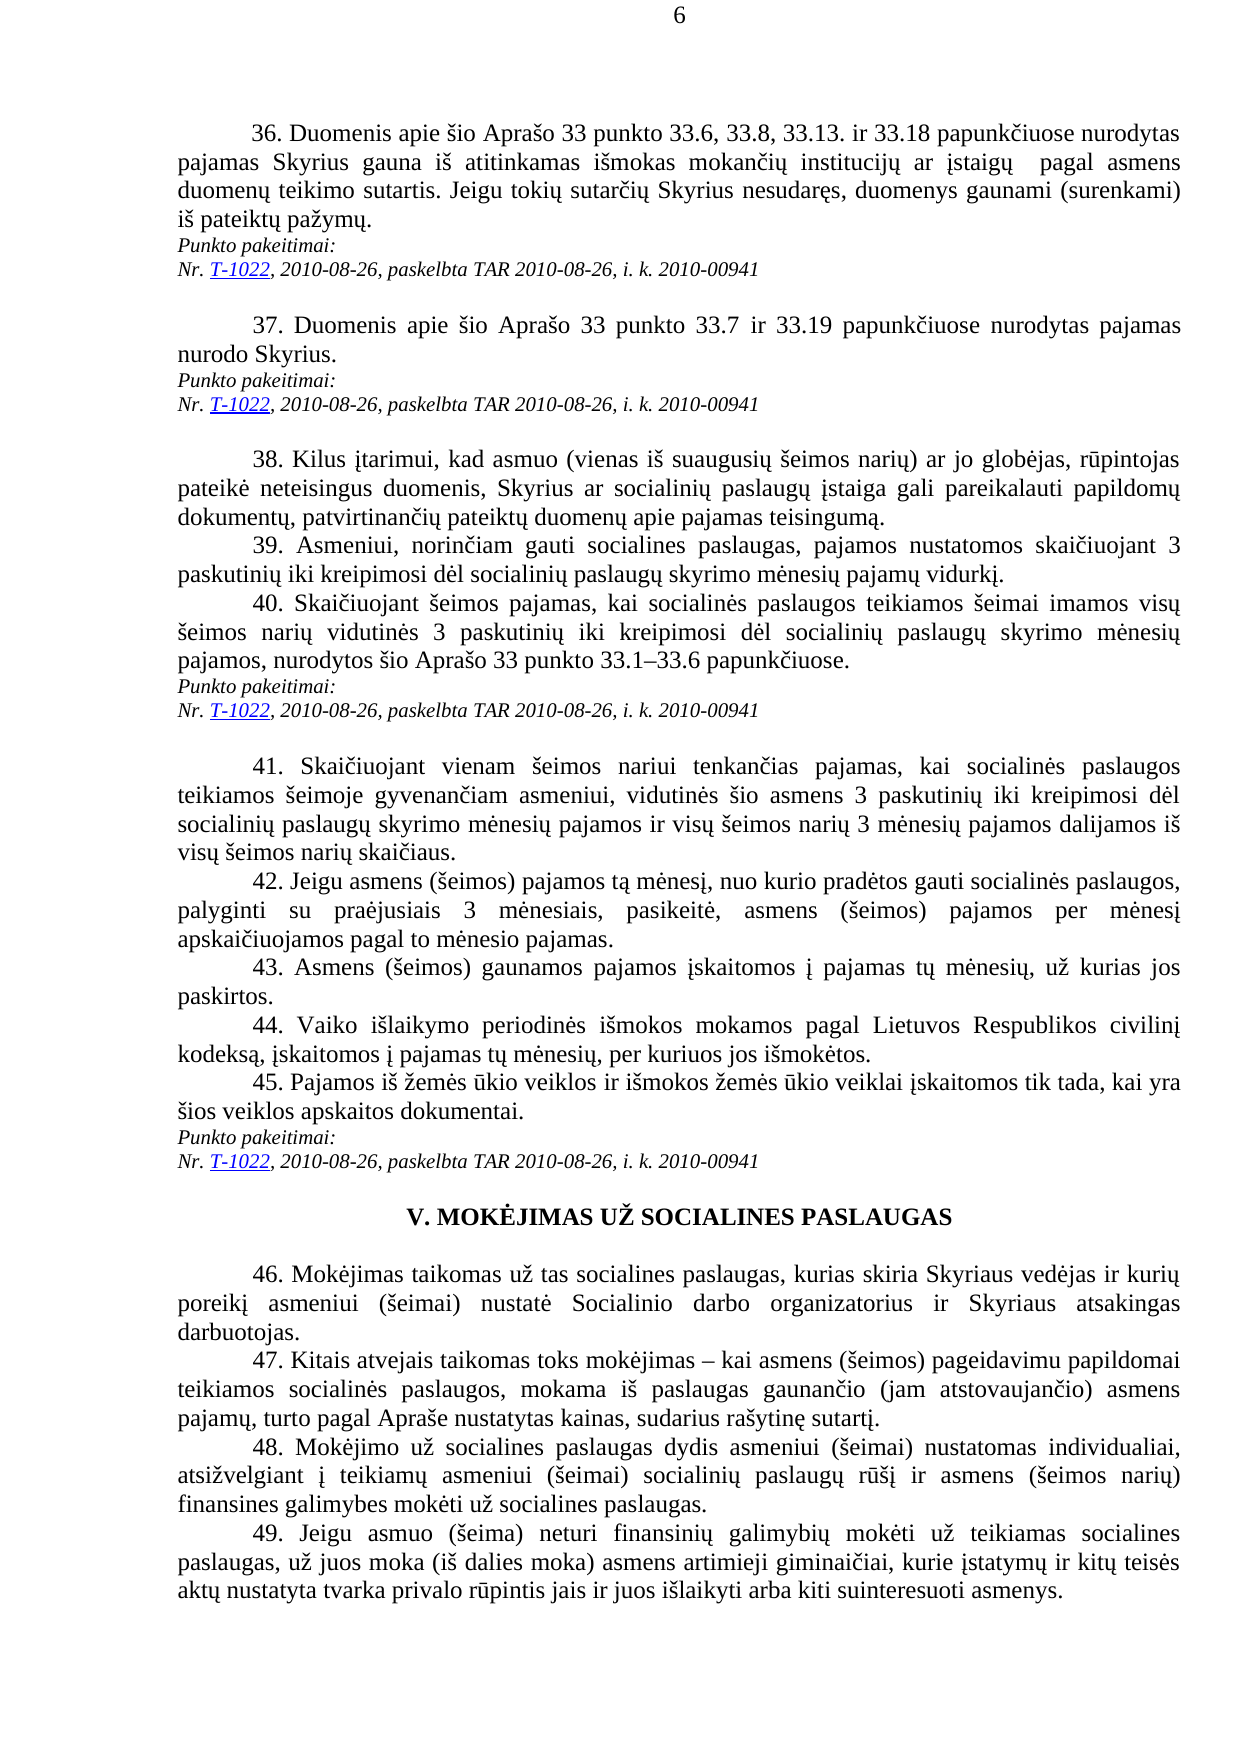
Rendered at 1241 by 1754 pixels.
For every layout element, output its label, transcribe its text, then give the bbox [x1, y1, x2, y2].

text 46. Mokėjimas taikomas už tas socialines paslaugas, kurias skiria Skyriaus vedėjas ir kurių poreikį asmeniui (šeimai) nustatė Socialinio darbo organizatorius ir Skyriaus atsakingas darbuotojas. [177, 1259, 1181, 1346]
text 49. Jeigu asmuo (šeima) neturi finansinių galimybių mokėti už teikiamas socialines paslaugas, už juos moka (iš dalies moka) asmens artimieji giminaičiai, kurie įstatymų ir kitų teisės aktų nustatyta tvarka privalo rūpintis jais ir juos išlaikyti arba kiti suinteresuoti asmenys. [177, 1518, 1181, 1604]
text Nr. T-1022, 2010-08-26, paskelbta TAR 2010-08-26, i. k. 2010-00941 [177, 392, 1181, 416]
text Punkto pakeitimai: [177, 233, 1181, 257]
text 36. Duomenis apie šio Aprašo 33 punkto 33.6, 33.8, 33.13. ir 33.18 papunkčiuose nurodytas pajamas Skyrius gauna iš atitinkamas išmokas mokančių institucijų ar įstaigų pagal asmens duomenų teikimo sutartis. Jeigu tokių sutarčių Skyrius nesudaręs, duomenys gaunami (surenkami) iš pateiktų pažymų. [177, 118, 1181, 233]
text 45. Pajamos iš žemės ūkio veiklos ir išmokos žemės ūkio veiklai įskaitomos tik tada, kai yra šios veiklos apskaitos dokumentai. [177, 1067, 1181, 1125]
text Nr. T-1022, 2010-08-26, paskelbta TAR 2010-08-26, i. k. 2010-00941 [177, 1149, 1181, 1173]
text 44. Vaiko išlaikymo periodinės išmokos mokamos pagal Lietuvos Respublikos civilinį kodeksą, įskaitomos į pajamas tų mėnesių, per kuriuos jos išmokėtos. [177, 1010, 1181, 1067]
text 43. Asmens (šeimos) gaunamos pajamos įskaitomos į pajamas tų mėnesių, už kurias jos paskirtos. [177, 952, 1181, 1010]
text 39. Asmeniui, norinčiam gauti socialines paslaugas, pajamos nustatomos skaičiuojant 3 paskutinių iki kreipimosi dėl socialinių paslaugų skyrimo mėnesių pajamų vidurkį. [177, 531, 1181, 588]
text 47. Kitais atvejais taikomas toks mokėjimas – kai asmens (šeimos) pageidavimu papildomai teikiamos socialinės paslaugos, mokama iš paslaugas gaunančio (jam atstovaujančio) asmens pajamų, turto pagal Apraše nustatytas kainas, sudarius rašytinę sutartį. [177, 1346, 1181, 1432]
text Punkto pakeitimai: [177, 674, 1181, 698]
text 38. Kilus įtarimui, kad asmuo (vienas iš suaugusių šeimos narių) ar jo globėjas, rūpintojas pateikė neteisingus duomenis, Skyrius ar socialinių paslaugų įstaiga gali pareikalauti papildomų dokumentų, patvirtinančių pateiktų duomenų apie pajamas teisingumą. [177, 444, 1181, 531]
text 48. Mokėjimo už socialines paslaugas dydis asmeniui (šeimai) nustatomas individualiai, atsižvelgiant į teikiamų asmeniui (šeimai) socialinių paslaugų rūšį ir asmens (šeimos narių) finansines galimybes mokėti už socialines paslaugas. [177, 1432, 1181, 1518]
text Punkto pakeitimai: [177, 1125, 1181, 1149]
text 37. Duomenis apie šio Aprašo 33 punkto 33.7 ir 33.19 papunkčiuose nurodytas pajamas nurodo Skyrius. [177, 310, 1181, 367]
text 40. Skaičiuojant šeimos pajamas, kai socialinės paslaugos teikiamos šeimai imamos visų šeimos narių vidutinės 3 paskutinių iki kreipimosi dėl socialinių paslaugų skyrimo mėnesių pajamos, nurodytos šio Aprašo 33 punkto 33.1–33.6 papunkčiuose. [177, 588, 1181, 674]
text Nr. T-1022, 2010-08-26, paskelbta TAR 2010-08-26, i. k. 2010-00941 [177, 257, 1181, 281]
text 42. Jeigu asmens (šeimos) pajamos tą mėnesį, nuo kurio pradėtos gauti socialinės paslaugos, palyginti su praėjusiais 3 mėnesiais, pasikeitė, asmens (šeimos) pajamos per mėnesį apskaičiuojamos pagal to mėnesio pajamas. [177, 866, 1181, 952]
text Punkto pakeitimai: [177, 367, 1181, 392]
text Nr. T-1022, 2010-08-26, paskelbta TAR 2010-08-26, i. k. 2010-00941 [177, 698, 1181, 722]
text 41. Skaičiuojant vienam šeimos nariui tenkančias pajamas, kai socialinės paslaugos teikiamos šeimoje gyvenančiam asmeniui, vidutinės šio asmens 3 paskutinių iki kreipimosi dėl socialinių paslaugų skyrimo mėnesių pajamos ir visų šeimos narių 3 mėnesių pajamos dalijamos iš visų šeimos narių skaičiaus. [177, 751, 1181, 866]
text V. MOKĖJIMAS UŽ SOCIALINES PASLAUGAS [177, 1202, 1181, 1231]
